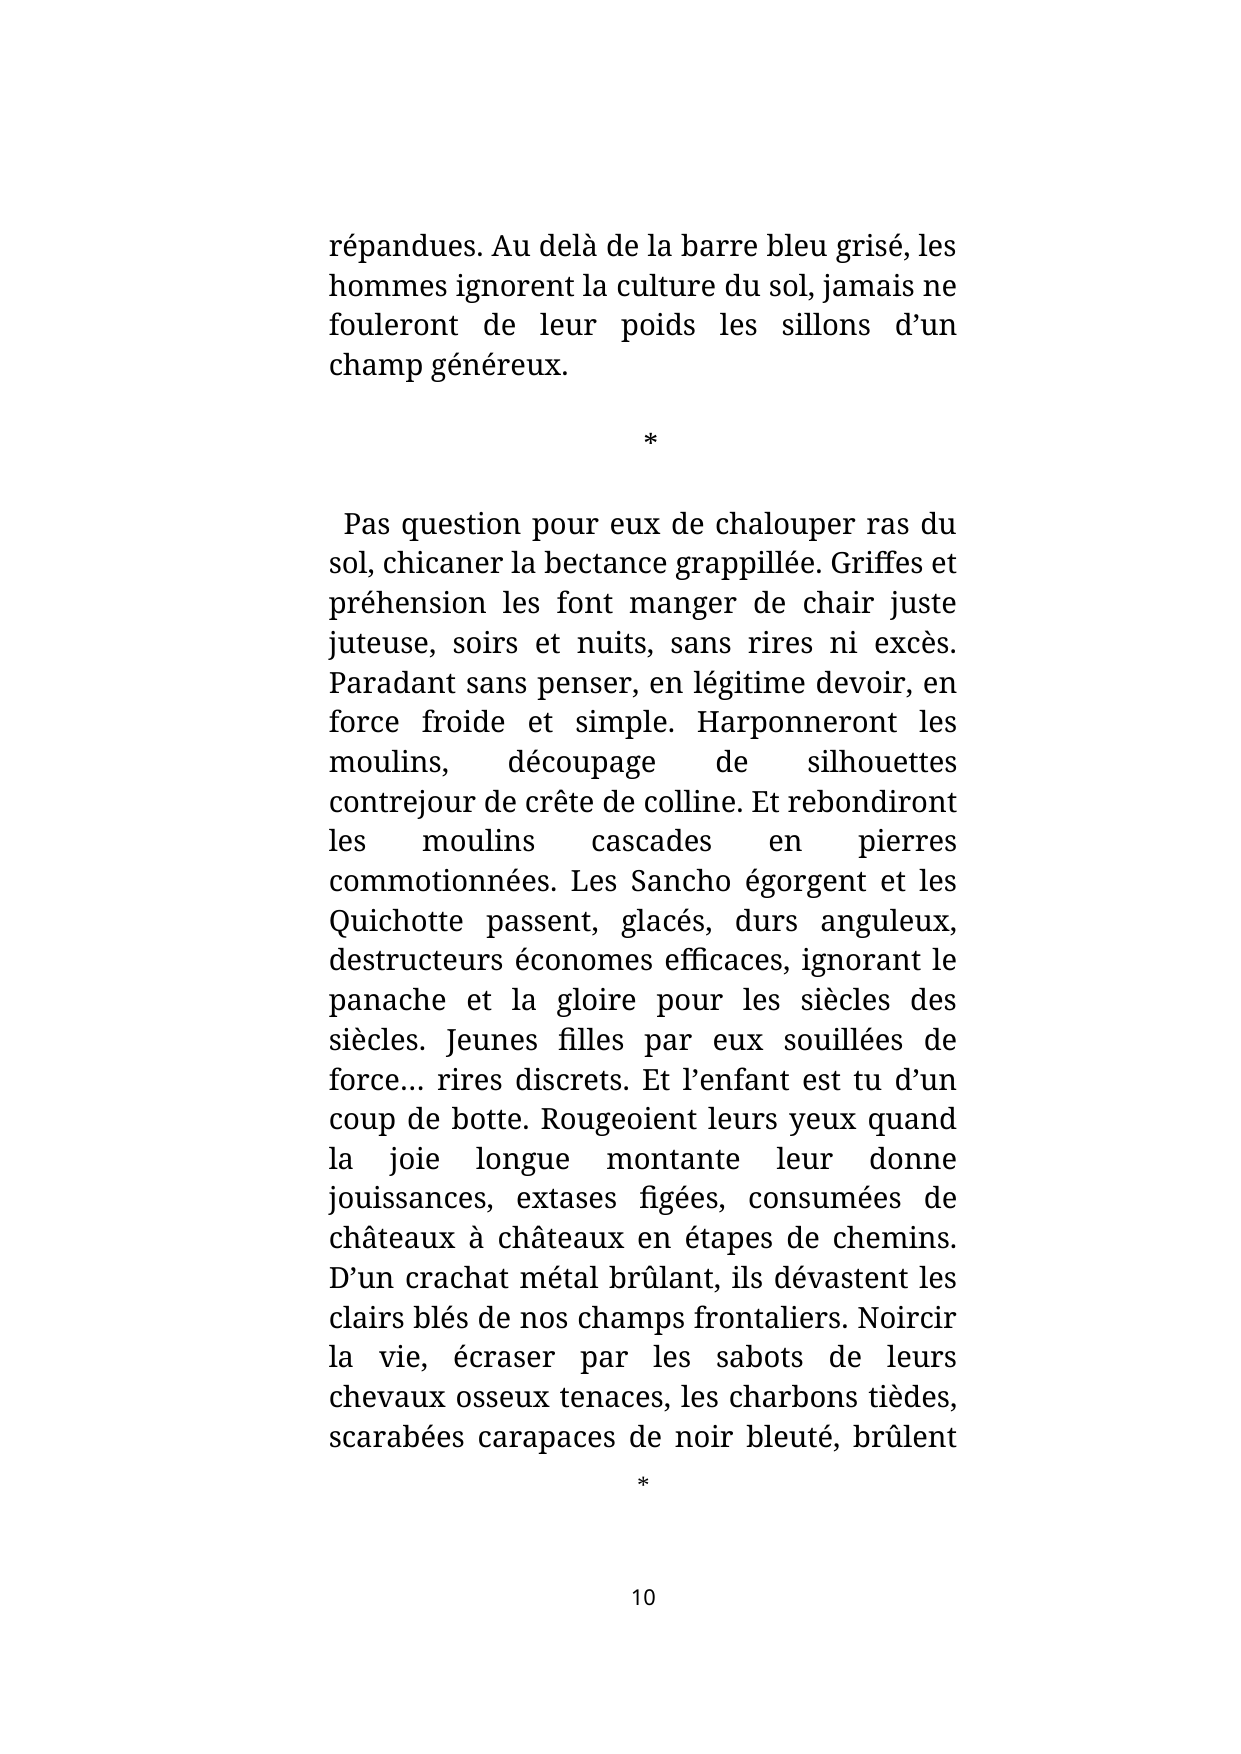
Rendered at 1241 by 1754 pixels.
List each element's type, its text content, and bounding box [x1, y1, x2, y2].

text * [328, 424, 958, 463]
text répandues. Au delà de la barre bleu grisé, les hommes ignorent la culture du sol, jamais ne fouleront de leur poids les sillons d’un champ généreux. [328, 225, 958, 384]
text Pas question pour eux de chalouper ras du sol, chicaner la bectance grappillée. Griffes et préhension les font manger de chair juste juteuse, soirs et nuits, sans rires ni excès. Paradant sans penser, en légitime devoir, en force froide et simple. Harponneront les moulins, découpage de silhouettes contrejour de crête de colline. Et rebondiront les moulins cascades en pierres commotionnées. Les Sancho égorgent et les Quichotte passent, glacés, durs anguleux, destructeurs économes efficaces, ignorant le panache et la gloire pour les siècles des siècles. Jeunes filles par eux souillées de force… rires discrets. Et l’enfant est tu d’un coup de botte. Rougeoient leurs yeux quand la joie longue montante leur donne jouissances, extases figées, consumées de châteaux à châteaux en étapes de chemins. D’un crachat métal brûlant, ils dévastent les clairs blés de nos champs frontaliers. Noircir la vie, écraser par les sabots de leurs chevaux osseux tenaces, les charbons tièdes, scarabées carapaces de noir bleuté, brûlent [328, 503, 958, 1456]
